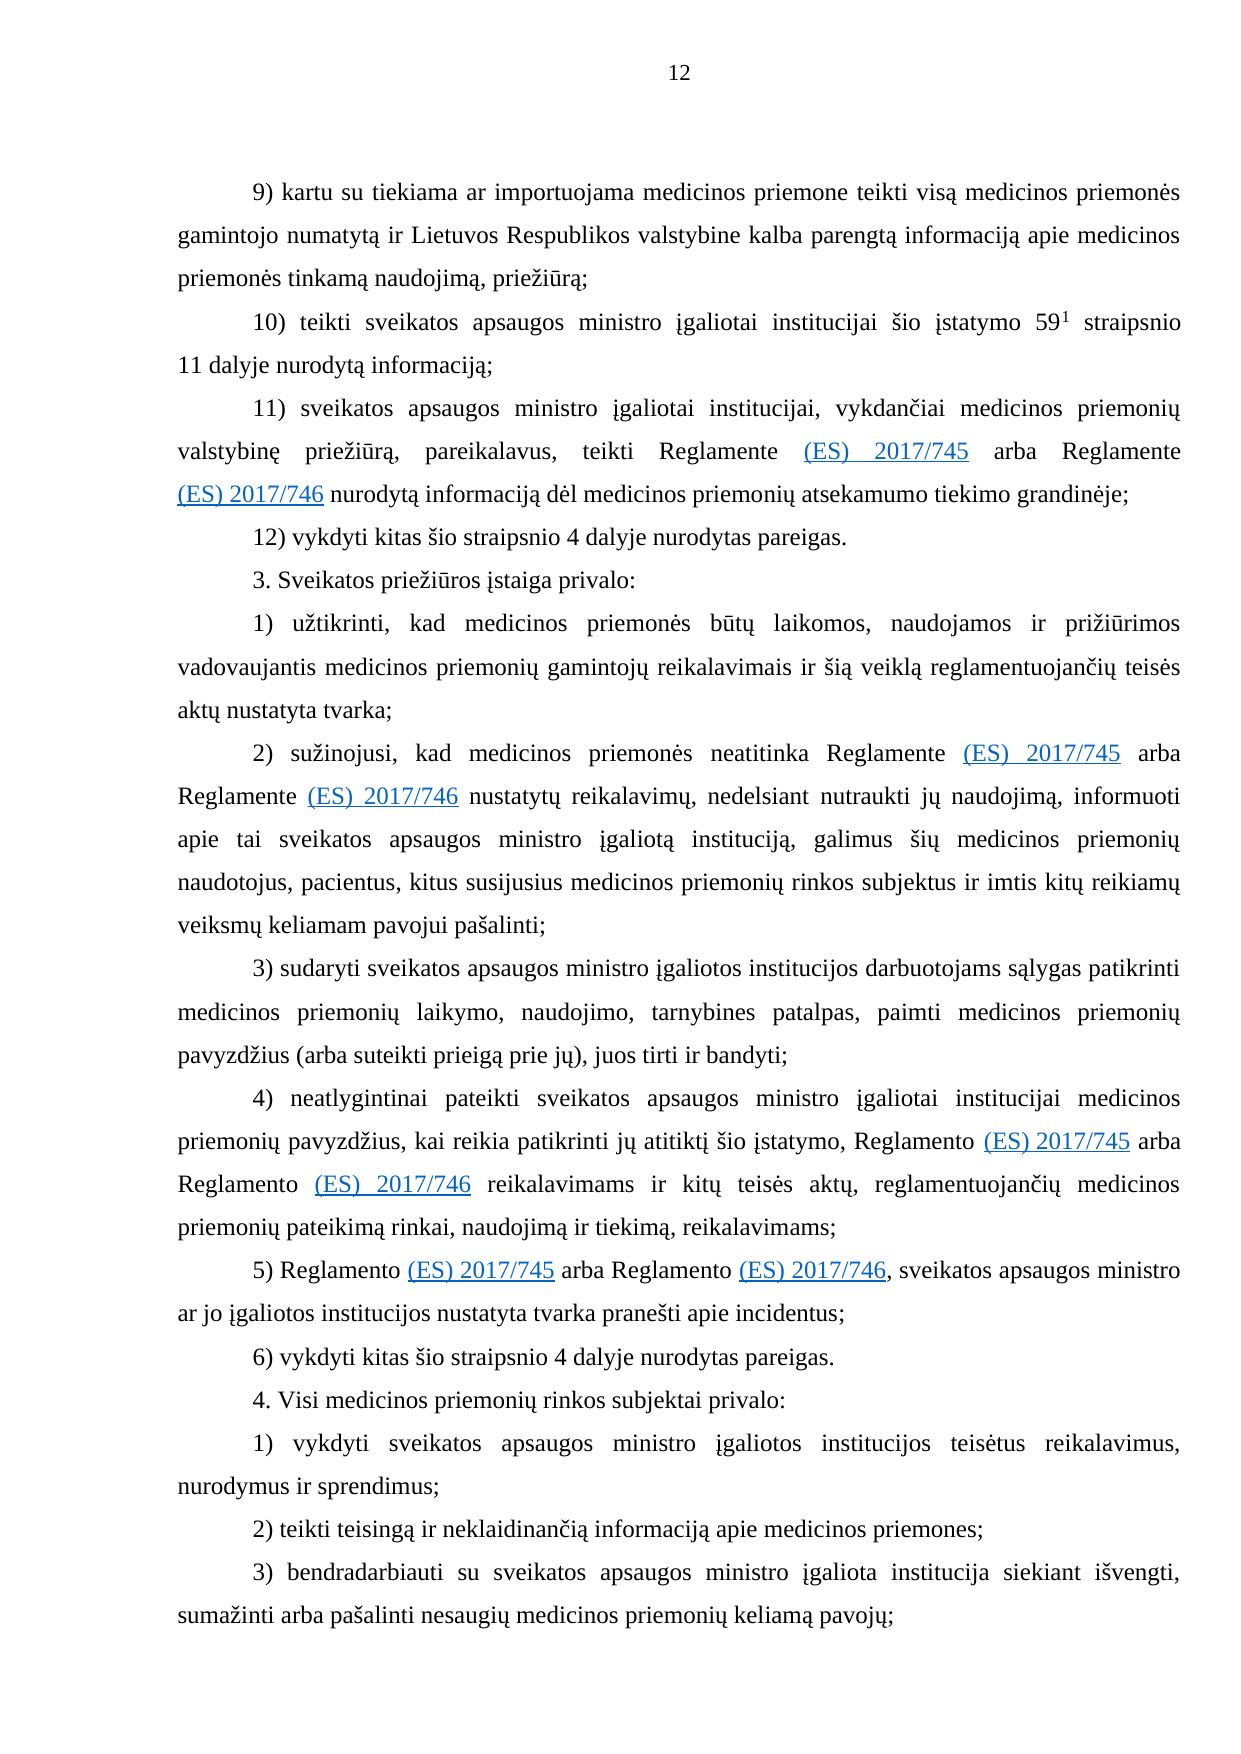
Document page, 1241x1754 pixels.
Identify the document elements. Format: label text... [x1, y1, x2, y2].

text 12) vykdyti kitas šio straipsnio 4 dalyje nurodytas pareigas. [177, 522, 1181, 551]
text 2) teikti teisingą ir neklaidinančią informaciją apie medicinos priemones; [177, 1514, 1181, 1543]
text 5) Reglamento (ES) 2017/745 arba Reglamento (ES) 2017/746, sveikatos apsaugos ministro ar jo įgaliotos institucijos nustatyta tvarka pranešti apie incidentus; [177, 1255, 1181, 1327]
text 10) teikti sveikatos apsaugos ministro įgaliotai institucijai šio įstatymo 591 straipsnio 11 dalyje nurodytą informaciją; [177, 307, 1181, 378]
text 3. Sveikatos priežiūros įstaiga privalo: [177, 565, 1181, 594]
text 11) sveikatos apsaugos ministro įgaliotai institucijai, vykdančiai medicinos priemonių valstybinę priežiūrą, pareikalavus, teikti Reglamente (ES) 2017/745 arba Reglamente (ES) 2017/746 nurodytą informaciją dėl medicinos priemonių atsekamumo tiekimo grandinėje; [177, 393, 1181, 508]
text 3) sudaryti sveikatos apsaugos ministro įgaliotos institucijos darbuotojams sąlygas patikrinti medicinos priemonių laikymo, naudojimo, tarnybines patalpas, paimti medicinos priemonių pavyzdžius (arba suteikti prieigą prie jų), juos tirti ir bandyti; [177, 953, 1181, 1068]
text 3) bendradarbiauti su sveikatos apsaugos ministro įgaliota institucija siekiant išvengti, sumažinti arba pašalinti nesaugių medicinos priemonių keliamą pavojų; [177, 1557, 1181, 1629]
text 4. Visi medicinos priemonių rinkos subjektai privalo: [177, 1385, 1181, 1413]
text 4) neatlygintinai pateikti sveikatos apsaugos ministro įgaliotai institucijai medicinos priemonių pavyzdžius, kai reikia patikrinti jų atitiktį šio įstatymo, Reglamento (ES) 2017/745 arba Reglamento (ES) 2017/746 reikalavimams ir kitų teisės aktų, reglamentuojančių medicinos priemonių pateikimą rinkai, naudojimą ir tiekimą, reikalavimams; [177, 1083, 1181, 1241]
text 1) užtikrinti, kad medicinos priemonės būtų laikomos, naudojamos ir prižiūrimos vadovaujantis medicinos priemonių gamintojų reikalavimais ir šią veiklą reglamentuojančių teisės aktų nustatyta tvarka; [177, 608, 1181, 723]
text 6) vykdyti kitas šio straipsnio 4 dalyje nurodytas pareigas. [177, 1342, 1181, 1370]
text 1) vykdyti sveikatos apsaugos ministro įgaliotos institucijos teisėtus reikalavimus, nurodymus ir sprendimus; [177, 1428, 1181, 1500]
text 2) sužinojusi, kad medicinos priemonės neatitinka Reglamente (ES) 2017/745 arba Reglamente (ES) 2017/746 nustatytų reikalavimų, nedelsiant nutraukti jų naudojimą, informuoti apie tai sveikatos apsaugos ministro įgaliotą instituciją, galimus šių medicinos priemonių naudotojus, pacientus, kitus susijusius medicinos priemonių rinkos subjektus ir imtis kitų reikiamų veiksmų keliamam pavojui pašalinti; [177, 738, 1181, 939]
text 9) kartu su tiekiama ar importuojama medicinos priemone teikti visą medicinos priemonės gamintojo numatytą ir Lietuvos Respublikos valstybine kalba parengtą informaciją apie medicinos priemonės tinkamą naudojimą, priežiūrą; [177, 177, 1181, 292]
